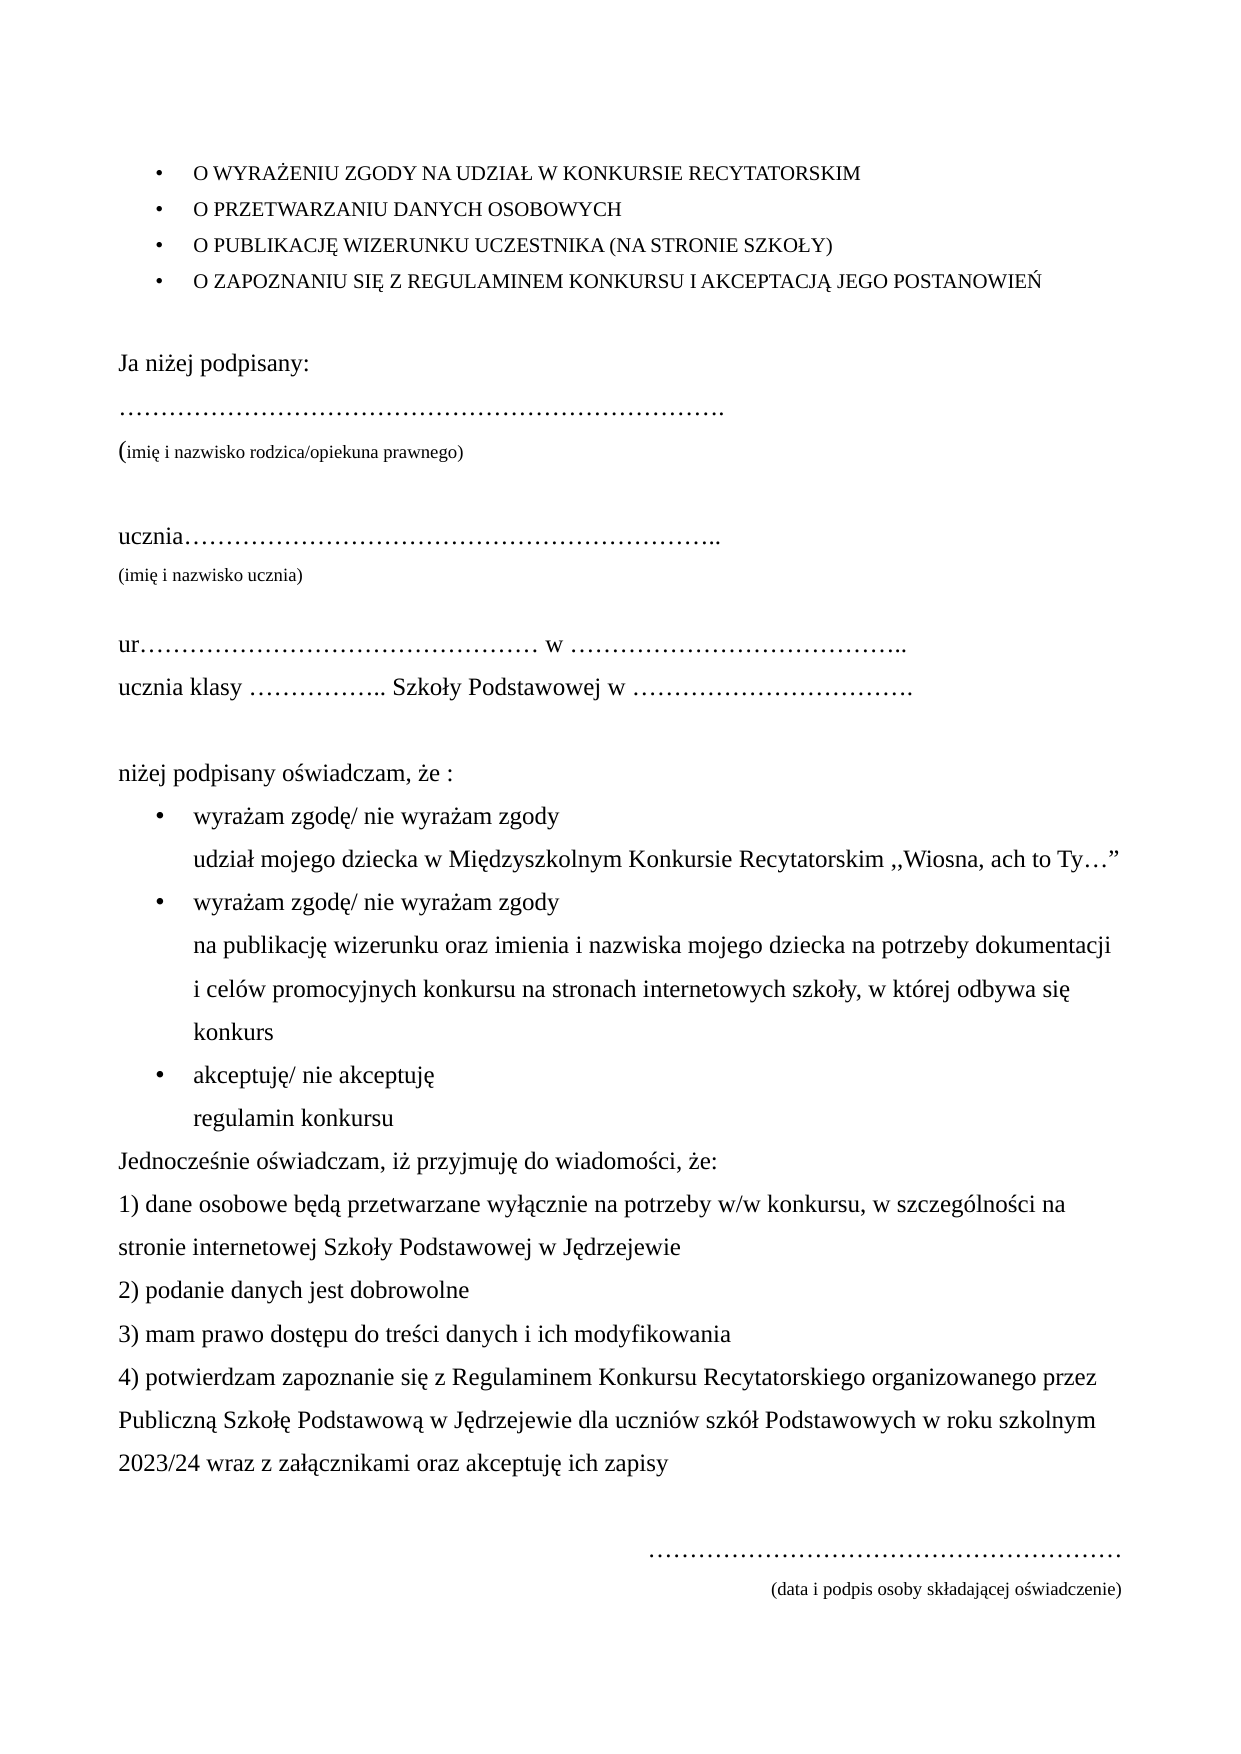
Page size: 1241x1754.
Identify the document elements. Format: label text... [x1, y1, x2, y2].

text Jednocześnie oświadczam, iż przyjmuję do wiadomości, że: [118, 1146, 1122, 1175]
list wyrażam zgodę/ nie wyrażam zgody [156, 887, 1122, 916]
text ………………………………………………………………. [118, 392, 1122, 420]
list regulamin konkursu [156, 1103, 1122, 1132]
list akceptuję/ nie akceptuję [156, 1060, 1122, 1089]
text (imię i nazwisko ucznia) [118, 564, 1122, 586]
text 1) dane osobowe będą przetwarzane wyłącznie na potrzeby w/w konkursu, w szczególności na stronie internetowej Szkoły Podstawowej w Jędrzejewie [118, 1189, 1122, 1261]
text Ja niżej podpisany: [118, 348, 1122, 377]
list O WYRAŻENIU ZGODY NA UDZIAŁ W KONKURSIE RECYTATORSKIM [156, 161, 1122, 185]
list O PRZETWARZANIU DANYCH OSOBOWYCH [156, 197, 1122, 221]
text (data i podpis osoby składającej oświadczenie) [118, 1577, 1122, 1599]
text (imię i nazwisko rodzica/opiekuna prawnego) [118, 435, 1122, 463]
list O PUBLIKACJĘ WIZERUNKU UCZESTNIKA (NA STRONIE SZKOŁY) [156, 233, 1122, 257]
text 2) podanie danych jest dobrowolne [118, 1276, 1122, 1304]
text niżej podpisany oświadczam, że : [118, 758, 1122, 787]
text 4) potwierdzam zapoznanie się z Regulaminem Konkursu Recytatorskiego organizowanego przez Publiczną Szkołę Podstawową w Jędrzejewie dla uczniów szkół Podstawowych w roku szkolnym 2023/24 wraz z załącznikami oraz akceptuję ich zapisy [118, 1362, 1122, 1477]
text ………………………………………………… [118, 1534, 1122, 1563]
list udział mojego dziecka w Międzyszkolnym Konkursie Recytatorskim ,,Wiosna, ach to Ty…” [156, 844, 1122, 873]
list na publikację wizerunku oraz imienia i nazwiska mojego dziecka na potrzeby dokumentacji i celów promocyjnych konkursu na stronach internetowych szkoły, w której odbywa się konkurs [156, 931, 1122, 1046]
text ucznia klasy …………….. Szkoły Podstawowej w ……………………………. [118, 672, 1122, 701]
text 3) mam prawo dostępu do treści danych i ich modyfikowania [118, 1319, 1122, 1347]
list wyrażam zgodę/ nie wyrażam zgody [156, 801, 1122, 830]
text ur………………………………………… w ………………………………….. [118, 629, 1122, 657]
text ucznia……………………………………………………….. [118, 521, 1122, 550]
list O ZAPOZNANIU SIĘ Z REGULAMINEM KONKURSU I AKCEPTACJĄ JEGO POSTANOWIEŃ [156, 269, 1122, 293]
